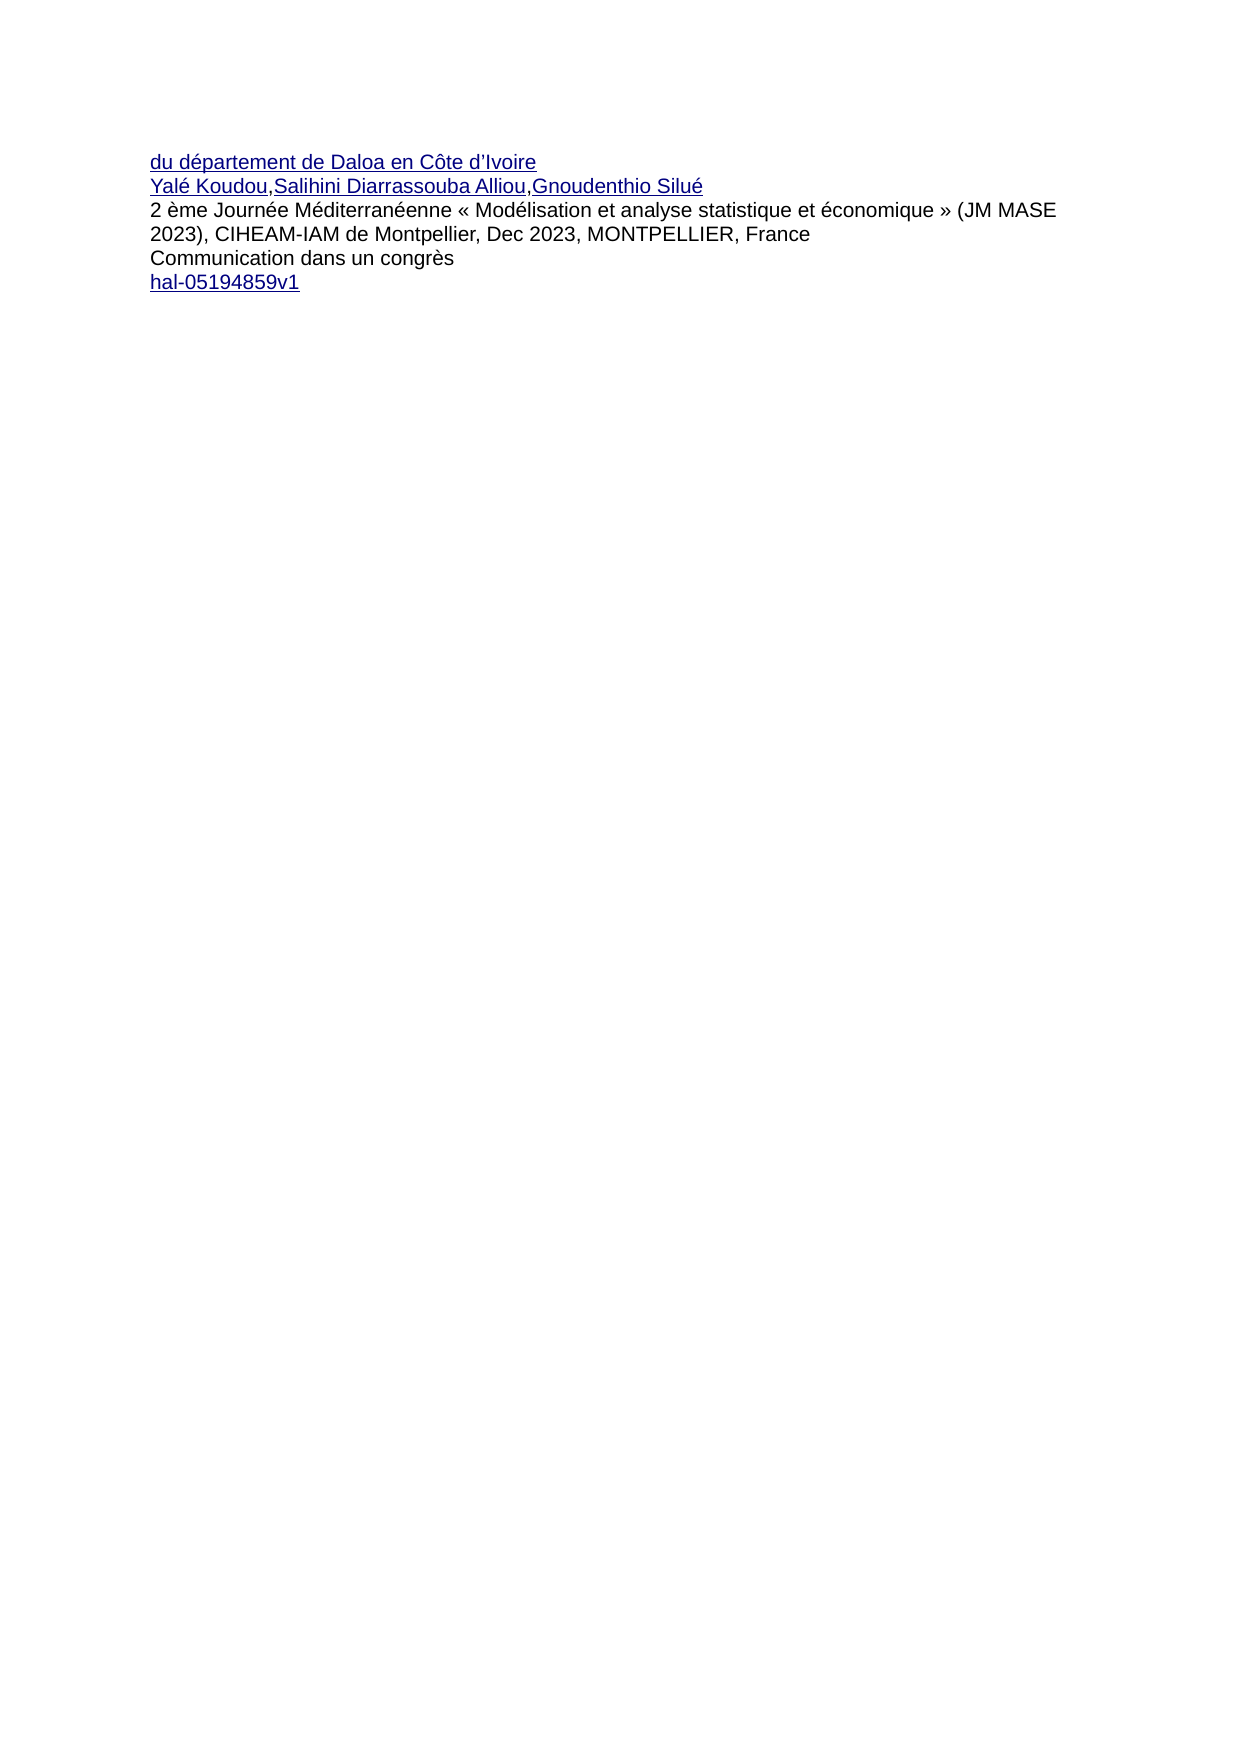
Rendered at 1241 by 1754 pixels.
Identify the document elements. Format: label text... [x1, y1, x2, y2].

table_cell du département de Daloa en Côte d’Ivoire Yalé Koudou,Salihini Diarrassouba Alliou,Gnoudenthio Silué 2 ème Journée Méditerranéenne « Modélisation et analyse statistique et économique » (JM MASE 2023), CIHEAM-IAM de Montpellier, Dec 2023, MONTPELLIER, France Communication dans un congrès hal-05194859v1 [150, 150, 1090, 294]
